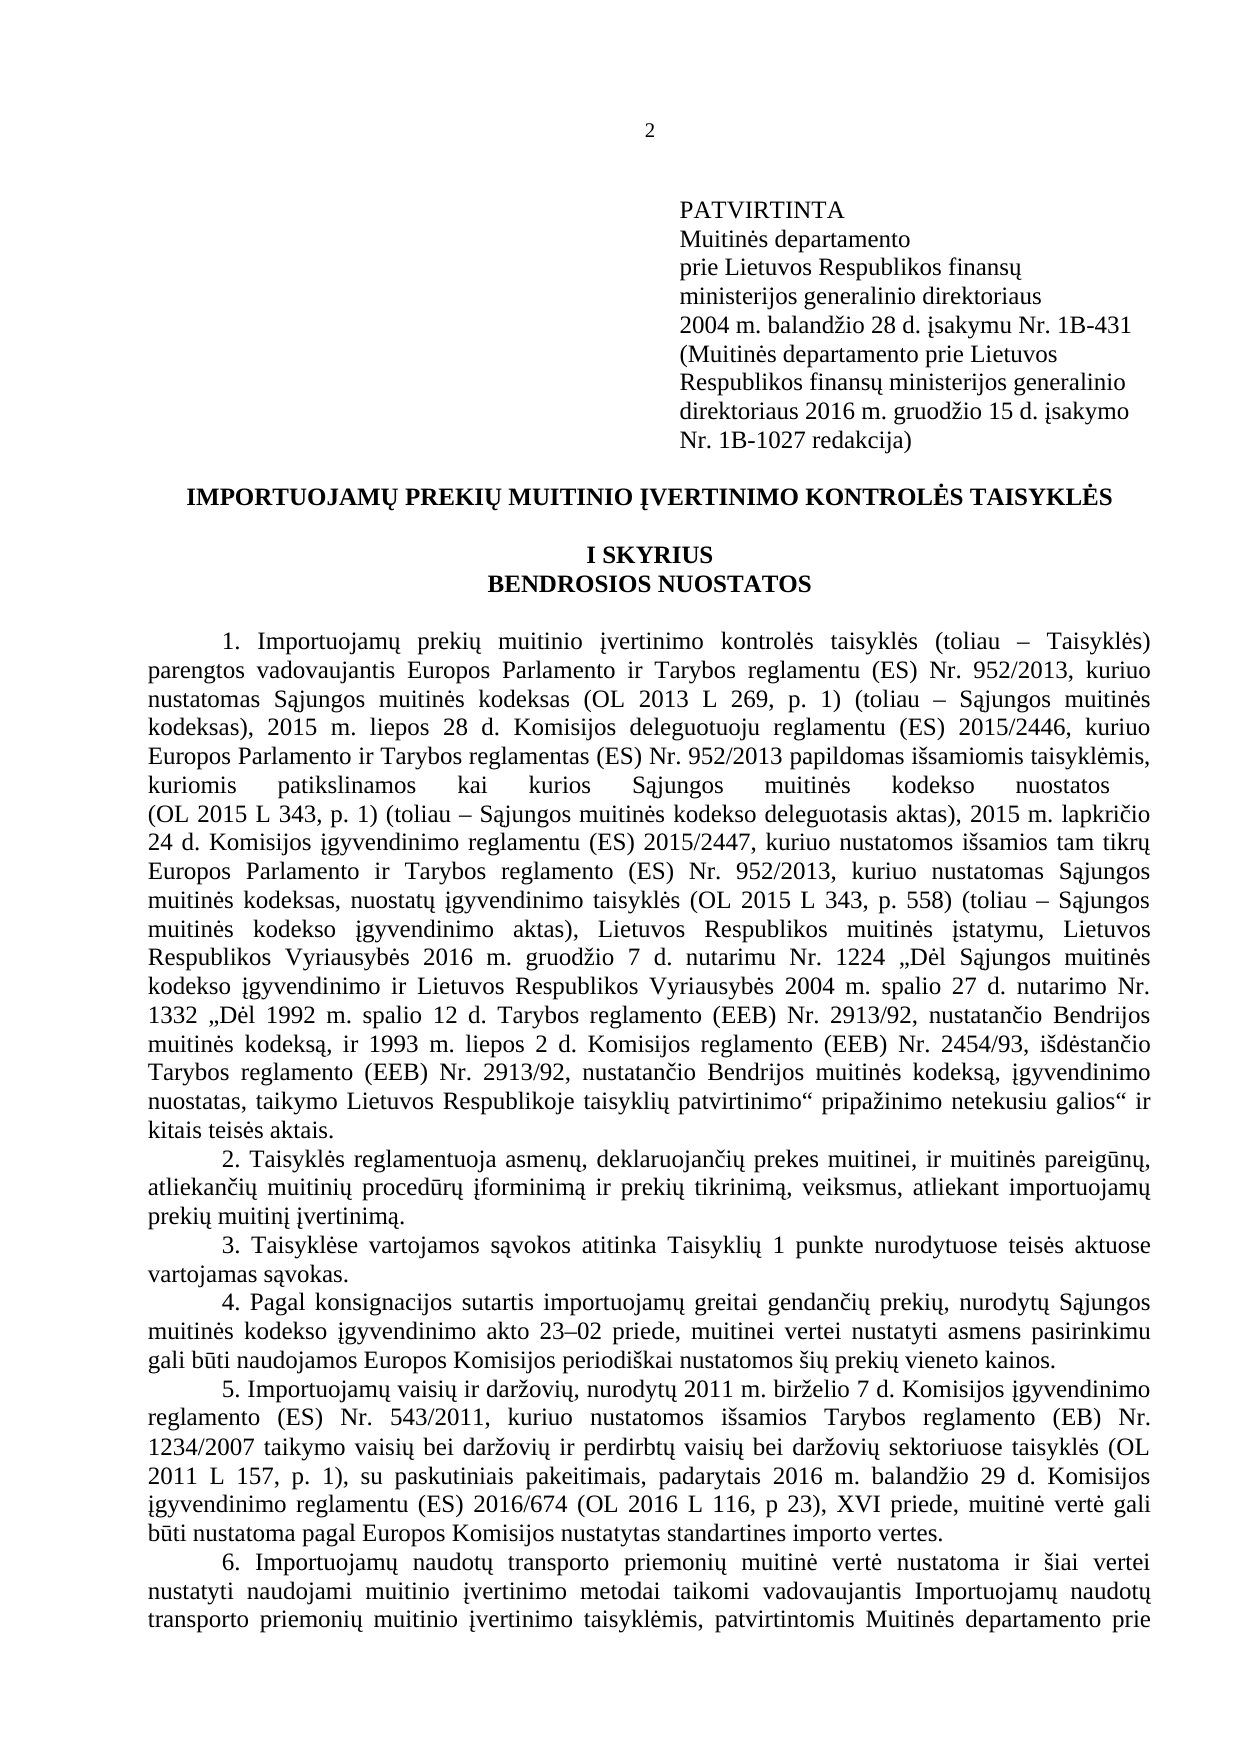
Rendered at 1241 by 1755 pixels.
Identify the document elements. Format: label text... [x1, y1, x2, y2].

text 2. Taisyklės reglamentuoja asmenų, deklaruojančių prekes muitinei, ir muitinės pareigūnų, atliekančių muitinių procedūrų įforminimą ir prekių tikrinimą, veiksmus, atliekant importuojamų prekių muitinį įvertinimą. [148, 1144, 1152, 1230]
text 1. Importuojamų prekių muitinio įvertinimo kontrolės taisyklės (toliau – Taisyklės) parengtos vadovaujantis Europos Parlamento ir Tarybos reglamentu (ES) Nr. 952/2013, kuriuo nustatomas Sąjungos muitinės kodeksas (OL 2013 L 269, p. 1) (toliau – Sąjungos muitinės kodeksas), 2015 m. liepos 28 d. Komisijos deleguotuoju reglamentu (ES) 2015/2446, kuriuo Europos Parlamento ir Tarybos reglamentas (ES) Nr. 952/2013 papildomas išsamiomis taisyklėmis, kuriomis patikslinamos kai kurios Sąjungos muitinės kodekso nuostatos (OL 2015 L 343, p. 1) (toliau – Sąjungos muitinės kodekso deleguotasis aktas), 2015 m. lapkričio 24 d. Komisijos įgyvendinimo reglamentu (ES) 2015/2447, kuriuo nustatomos išsamios tam tikrų Europos Parlamento ir Tarybos reglamento (ES) Nr. 952/2013, kuriuo nustatomas Sąjungos muitinės kodeksas, nuostatų įgyvendinimo taisyklės (OL 2015 L 343, p. 558) (toliau – Sąjungos muitinės kodekso įgyvendinimo aktas), Lietuvos Respublikos muitinės įstatymu, Lietuvos Respublikos Vyriausybės 2016 m. gruodžio 7 d. nutarimu Nr. 1224 „Dėl Sąjungos muitinės kodekso įgyvendinimo ir Lietuvos Respublikos Vyriausybės 2004 m. spalio 27 d. nutarimo Nr. 1332 „Dėl 1992 m. spalio 12 d. Tarybos reglamento (EEB) Nr. 2913/92, nustatančio Bendrijos muitinės kodeksą, ir 1993 m. liepos 2 d. Komisijos reglamento (EEB) Nr. 2454/93, išdėstančio Tarybos reglamento (EEB) Nr. 2913/92, nustatančio Bendrijos muitinės kodeksą, įgyvendinimo nuostatas, taikymo Lietuvos Respublikoje taisyklių patvirtinimo“ pripažinimo netekusiu galios“ ir kitais teisės aktais. [148, 626, 1152, 1144]
text IMPORTUOJAMŲ PREKIŲ MUITINIO ĮVERTINIMO KONTROLĖS TAISYKLĖS [148, 482, 1152, 511]
text 5. Importuojamų vaisių ir daržovių, nurodytų 2011 m. birželio 7 d. Komisijos įgyvendinimo reglamento (ES) Nr. 543/2011, kuriuo nustatomos išsamios Tarybos reglamento (EB) Nr. 1234/2007 taikymo vaisių bei daržovių ir perdirbtų vaisių bei daržovių sektoriuose taisyklės (OL 2011 L 157, p. 1), su paskutiniais pakeitimais, padarytais 2016 m. balandžio 29 d. Komisijos įgyvendinimo reglamentu (ES) 2016/674 (OL 2016 L 116, p 23), XVI priede, muitinė vertė gali būti nustatoma pagal Europos Komisijos nustatytas standartines importo vertes. [148, 1374, 1152, 1547]
text I SKYRIUS [148, 540, 1152, 569]
text (Muitinės departamento prie Lietuvos Respublikos finansų ministerijos generalinio direktoriaus 2016 m. gruodžio 15 d. įsakymo Nr. 1B-1027 redakcija) [679, 339, 1152, 454]
text 4. Pagal konsignacijos sutartis importuojamų greitai gendančių prekių, nurodytų Sąjungos muitinės kodekso įgyvendinimo akto 23–02 priede, muitinei vertei nustatyti asmens pasirinkimu gali būti naudojamos Europos Komisijos periodiškai nustatomos šių prekių vieneto kainos. [148, 1287, 1152, 1374]
text 6. Importuojamų naudotų transporto priemonių muitinė vertė nustatoma ir šiai vertei nustatyti naudojami muitinio įvertinimo metodai taikomi vadovaujantis Importuojamų naudotų transporto priemonių muitinio įvertinimo taisyklėmis, patvirtintomis Muitinės departamento prie [148, 1547, 1152, 1633]
text BENDROSIOS NUOSTATOS [148, 569, 1152, 597]
text PATVIRTINTA [679, 195, 1152, 224]
text Muitinės departamento [679, 224, 1152, 252]
text 2004 m. balandžio 28 d. įsakymu Nr. 1B-431 [679, 310, 1152, 339]
text prie Lietuvos Respublikos finansų [679, 252, 1152, 281]
text ministerijos generalinio direktoriaus [679, 281, 1152, 310]
text 3. Taisyklėse vartojamos sąvokos atitinka Taisyklių 1 punkte nurodytuose teisės aktuose vartojamas sąvokas. [148, 1230, 1152, 1287]
